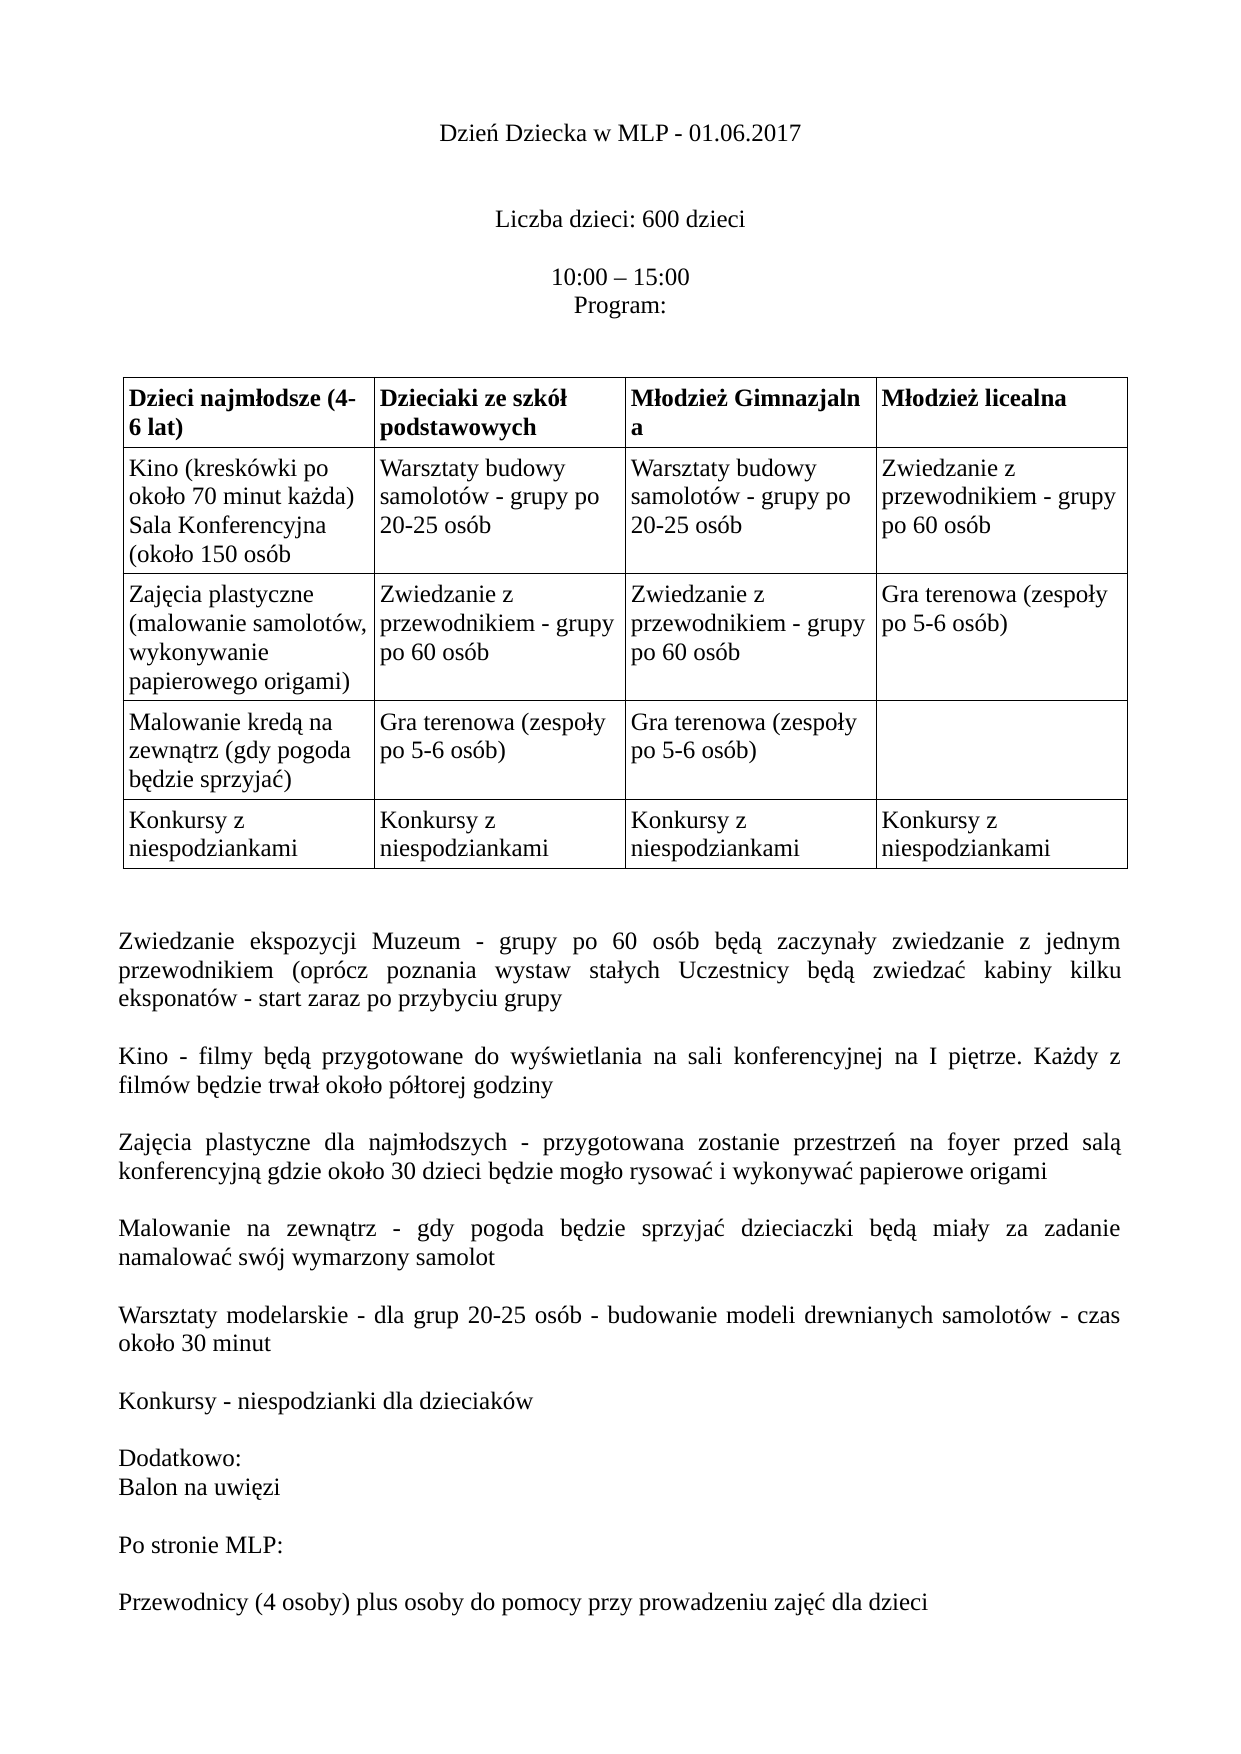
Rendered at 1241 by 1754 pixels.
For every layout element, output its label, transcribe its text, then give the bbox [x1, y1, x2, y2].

table_header Młodzież licealna [877, 378, 1127, 446]
text Kino - filmy będą przygotowane do wyświetlania na sali konferencyjnej na I piętrze. Każdy z filmów będzie trwał około półtorej godziny [118, 1041, 1122, 1098]
text Dodatkowo: [118, 1443, 1122, 1472]
text Po stronie MLP: [118, 1530, 1122, 1558]
text Liczba dzieci: 600 dzieci [118, 204, 1122, 233]
table_cell Konkursy z niespodziankami [375, 800, 625, 868]
text Przewodnicy (4 osoby) plus osoby do pomocy przy prowadzeniu zajęć dla dzieci [118, 1587, 1122, 1616]
text Warsztaty modelarskie - dla grup 20-25 osób - budowanie modeli drewnianych samolotów - czas około 30 minut [118, 1300, 1122, 1357]
table_cell Zwiedzanie z przewodnikiem - grupy po 60 osób [877, 448, 1127, 573]
text 10:00 – 15:00 [118, 262, 1122, 291]
table_cell Zwiedzanie z przewodnikiem - grupy po 60 osób [626, 574, 876, 700]
table_cell Zwiedzanie z przewodnikiem - grupy po 60 osób [375, 574, 625, 700]
text Malowanie na zewnątrz - gdy pogoda będzie sprzyjać dzieciaczki będą miały za zadanie namalować swój wymarzony samolot [118, 1213, 1122, 1271]
table_cell Zajęcia plastyczne (malowanie samolotów, wykonywanie papierowego origami) [124, 574, 374, 700]
text Balon na uwięzi [118, 1472, 1122, 1501]
text Konkursy - niespodzianki dla dzieciaków [118, 1386, 1122, 1415]
text Zajęcia plastyczne dla najmłodszych - przygotowana zostanie przestrzeń na foyer przed salą konferencyjną gdzie około 30 dzieci będzie mogło rysować i wykonywać papierowe origami [118, 1127, 1122, 1185]
table_cell Gra terenowa (zespoły po 5-6 osób) [375, 701, 625, 798]
text Zwiedzanie ekspozycji Muzeum - grupy po 60 osób będą zaczynały zwiedzanie z jednym przewodnikiem (oprócz poznania wystaw stałych Uczestnicy będą zwiedzać kabiny kilku eksponatów - start zaraz po przybyciu grupy [118, 926, 1122, 1012]
table_header Dzieci najmłodsze (4-6 lat) [124, 378, 374, 446]
table_header Dzieciaki ze szkół podstawowych [375, 378, 625, 446]
table_cell Konkursy z niespodziankami [877, 800, 1127, 868]
text Program: [118, 291, 1122, 319]
table_cell Kino (kreskówki po około 70 minut każda) Sala Konferencyjna (około 150 osób [124, 448, 374, 573]
table_cell Warsztaty budowy samolotów - grupy po 20-25 osób [375, 448, 625, 573]
table_cell Gra terenowa (zespoły po 5-6 osób) [626, 701, 876, 798]
table_cell Konkursy z niespodziankami [124, 800, 374, 868]
table_cell [877, 701, 1127, 798]
table_header Młodzież Gimnazjalna [626, 378, 876, 446]
table_cell Warsztaty budowy samolotów - grupy po 20-25 osób [626, 448, 876, 573]
table_cell Gra terenowa (zespoły po 5-6 osób) [877, 574, 1127, 700]
table_cell Konkursy z niespodziankami [626, 800, 876, 868]
table_cell Malowanie kredą na zewnątrz (gdy pogoda będzie sprzyjać) [124, 701, 374, 798]
text Dzień Dziecka w MLP - 01.06.2017 [118, 118, 1122, 147]
